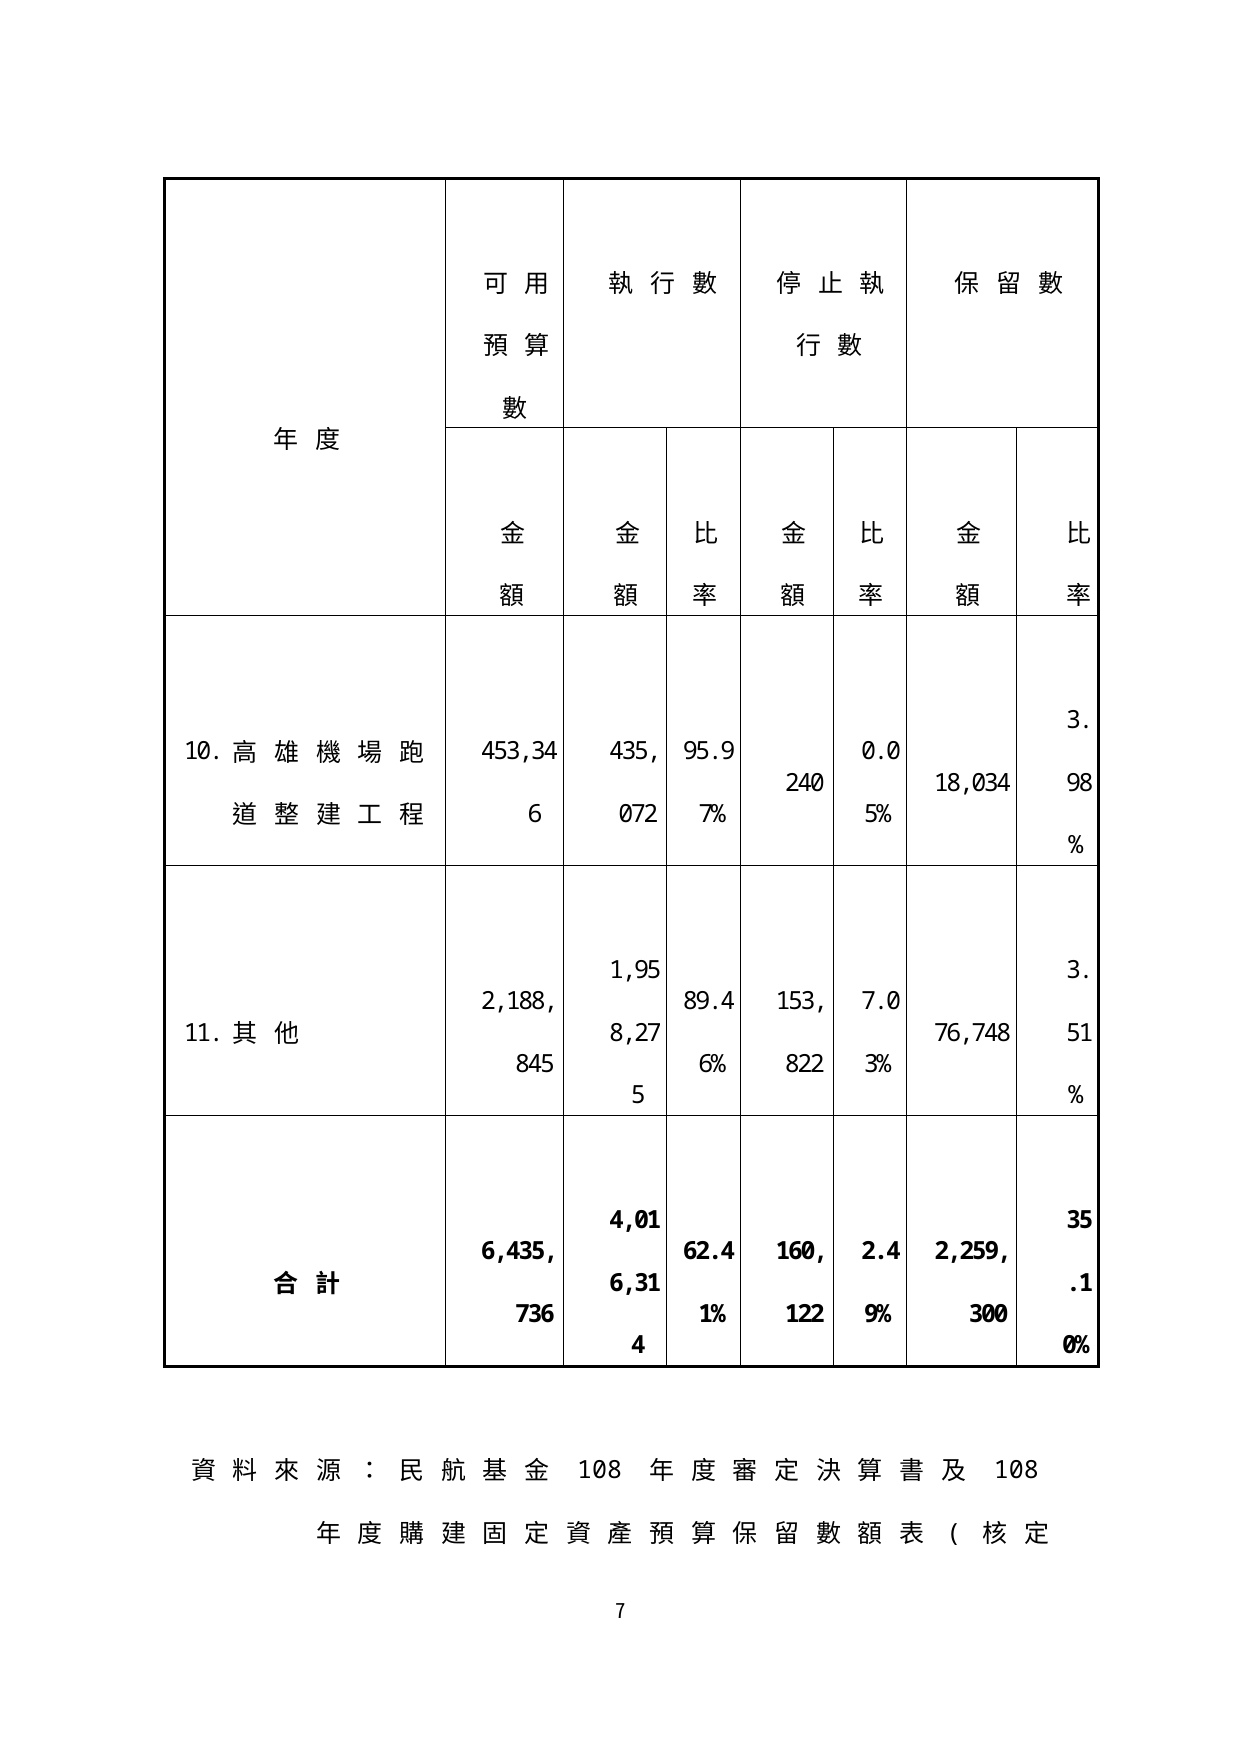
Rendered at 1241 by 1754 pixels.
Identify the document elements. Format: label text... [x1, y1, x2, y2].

table_cell 金額 [564, 428, 666, 615]
table_cell 453,346 [446, 616, 563, 865]
table_cell 1,958,275 [564, 866, 666, 1115]
table_cell 240 [741, 616, 833, 865]
table_cell 2,188,845 [446, 866, 563, 1115]
table_cell 35.10% [1017, 1116, 1097, 1365]
table_cell 2.49% [834, 1116, 906, 1365]
table_cell 比率 [834, 428, 906, 615]
table_cell 合計 [166, 1116, 445, 1365]
table_cell 89.46% [667, 866, 740, 1115]
table_header 可用預算數 [446, 180, 563, 427]
table_cell 3.51% [1017, 866, 1097, 1115]
table_cell 金額 [446, 428, 563, 615]
table_header 保留數 [907, 180, 1097, 427]
table_cell 153,822 [741, 866, 833, 1115]
text 資料來源：民航基金108年度審定決算書及108年度購建固定資產預算保留數額表(核定 [173, 1427, 1058, 1552]
table_cell 2,259,300 [907, 1116, 1016, 1365]
table_cell 95.97% [667, 616, 740, 865]
table_header 停止執行數 [741, 180, 906, 427]
table_cell 6,435,736 [446, 1116, 563, 1365]
table_cell 11.其他 [166, 866, 445, 1115]
table_cell 金額 [741, 428, 833, 615]
table_cell 4,016,314 [564, 1116, 666, 1365]
table_cell 比率 [667, 428, 740, 615]
table_cell 10.高雄機場跑道整建工程 [166, 616, 445, 865]
table_header 年度 [166, 180, 445, 615]
table_cell 3.98% [1017, 616, 1097, 865]
table_cell 金額 [907, 428, 1016, 615]
table_cell 比率 [1017, 428, 1097, 615]
table_cell 18,034 [907, 616, 1016, 865]
table_cell 435,072 [564, 616, 666, 865]
table_cell 7.03% [834, 866, 906, 1115]
table_cell 0.05% [834, 616, 906, 865]
table_cell 160,122 [741, 1116, 833, 1365]
table_header 執行數 [564, 180, 740, 427]
table_cell 62.41% [667, 1116, 740, 1365]
table_cell 76,748 [907, 866, 1016, 1115]
